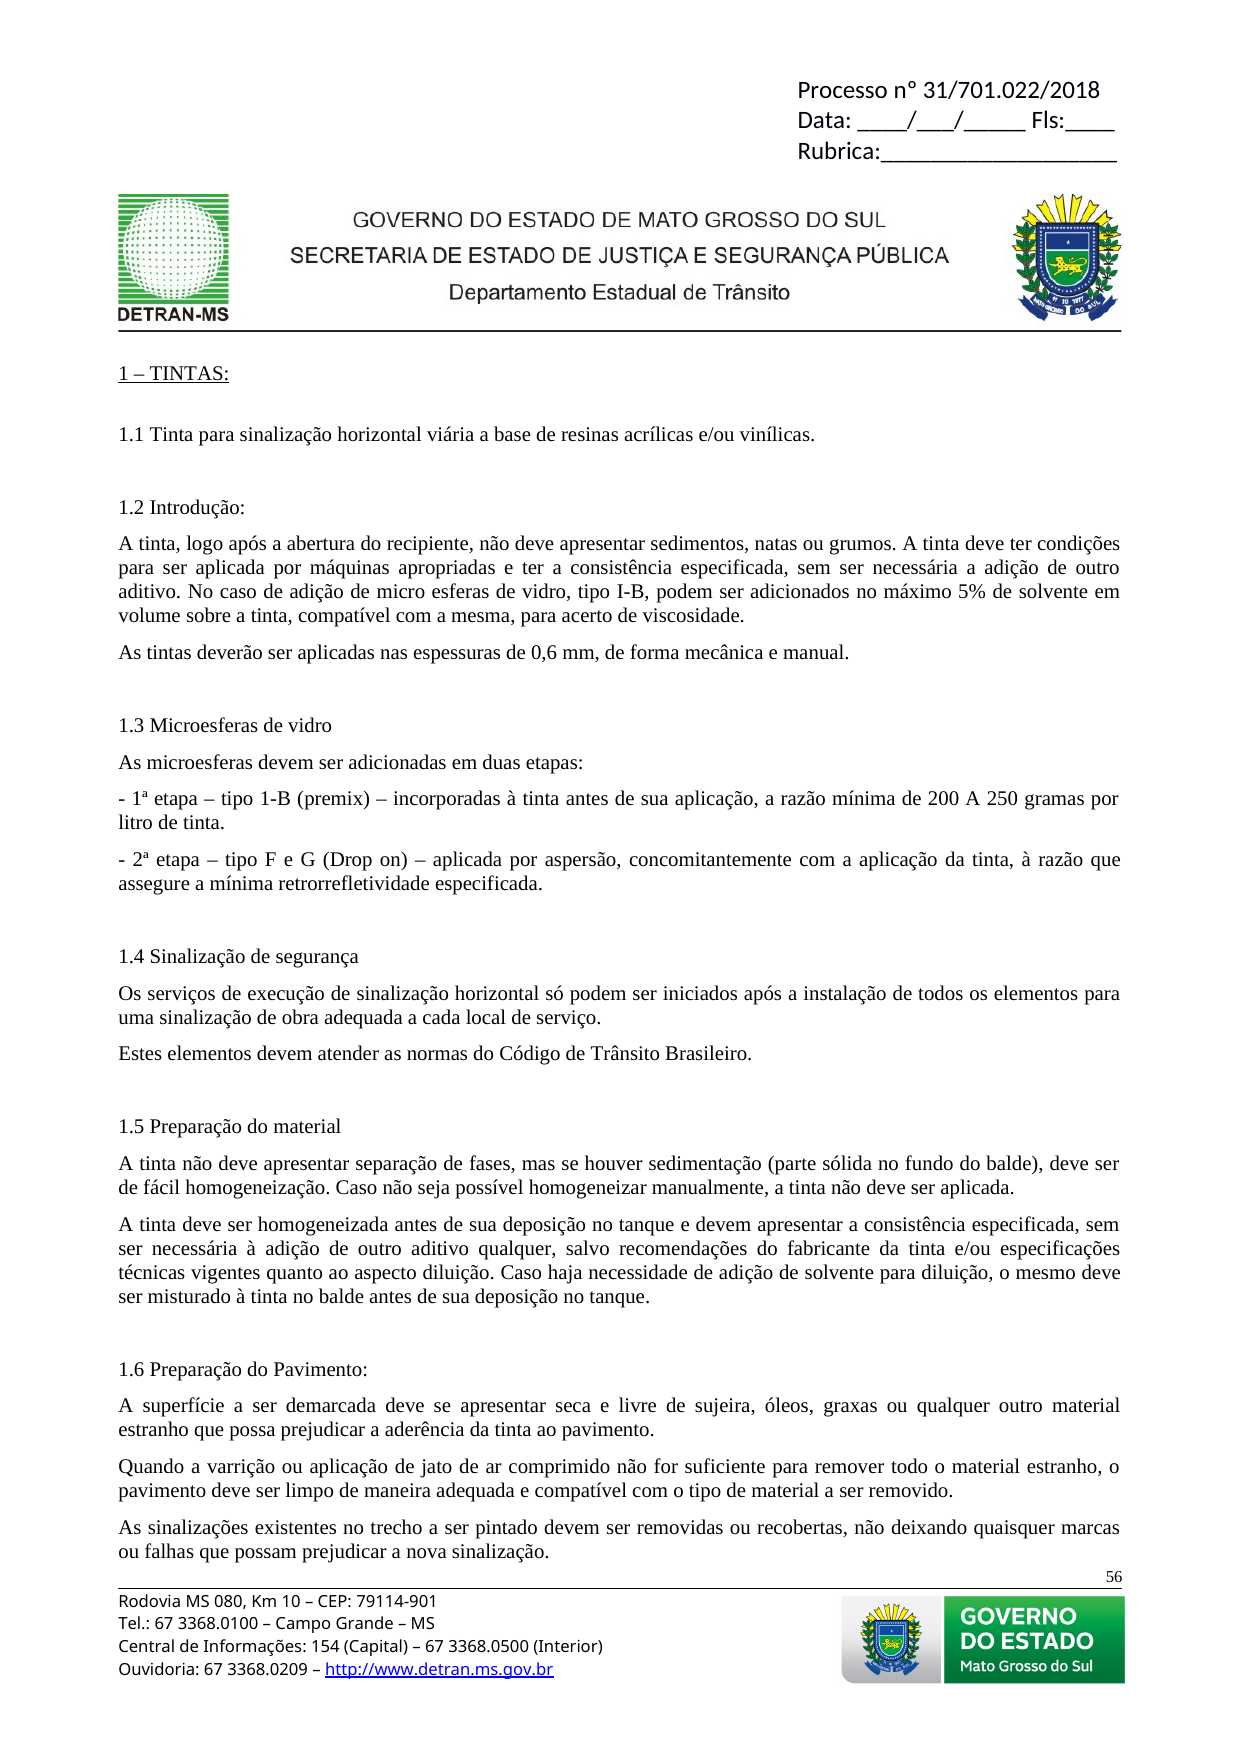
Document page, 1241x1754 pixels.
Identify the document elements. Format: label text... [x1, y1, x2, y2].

list 1.3 Microesferas de vidro [118, 713, 1122, 737]
list A tinta não deve apresentar separação de fases, mas se houver sedimentação (parte sólida no fundo do balde), deve ser de fácil homogeneização. Caso não seja possível homogeneizar manualmente, a tinta não deve ser aplicada. [118, 1151, 1122, 1199]
picture [118, 194, 1122, 332]
list - 2ª etapa – tipo F e G (Drop on) – aplicada por aspersão, concomitantemente com a aplicação da tinta, à razão que assegure a mínima retrorrefletividade especificada. [118, 847, 1122, 895]
list 1.4 Sinalização de segurança [118, 944, 1122, 968]
list 1 – TINTAS: [118, 361, 1122, 385]
picture [837, 1592, 1129, 1687]
list 1.6 Preparação do Pavimento: [118, 1357, 1122, 1381]
list Quando a varrição ou aplicação de jato de ar comprimido não for suficiente para remover todo o material estranho, o pavimento deve ser limpo de maneira adequada e compatível com o tipo de material a ser removido. [118, 1454, 1122, 1502]
list A superfície a ser demarcada deve se apresentar seca e livre de sujeira, óleos, graxas ou qualquer outro material estranho que possa prejudicar a aderência da tinta ao pavimento. [118, 1393, 1122, 1441]
list - 1ª etapa – tipo 1-B (premix) – incorporadas à tinta antes de sua aplicação, a razão mínima de 200 A 250 gramas por litro de tinta. [118, 786, 1122, 834]
list As sinalizações existentes no trecho a ser pintado devem ser removidas ou recobertas, não deixando quaisquer marcas ou falhas que possam prejudicar a nova sinalização. [118, 1514, 1122, 1563]
list A tinta, logo após a abertura do recipiente, não deve apresentar sedimentos, natas ou grumos. A tinta deve ter condições para ser aplicada por máquinas apropriadas e ter a consistência especificada, sem ser necessária a adição de outro aditivo. No caso de adição de micro esferas de vidro, tipo I-B, podem ser adicionados no máximo 5% de solvente em volume sobre a tinta, compatível com a mesma, para acerto de viscosidade. [118, 531, 1122, 627]
list A tinta deve ser homogeneizada antes de sua deposição no tanque e devem apresentar a consistência especificada, sem ser necessária à adição de outro aditivo qualquer, salvo recomendações do fabricante da tinta e/ou especificações técnicas vigentes quanto ao aspecto diluição. Caso haja necessidade de adição de solvente para diluição, o mesmo deve ser misturado à tinta no balde antes de sua deposição no tanque. [118, 1211, 1122, 1308]
list Os serviços de execução de sinalização horizontal só podem ser iniciados após a instalação de todos os elementos para uma sinalização de obra adequada a cada local de serviço. [118, 981, 1122, 1029]
list Estes elementos devem atender as normas do Código de Trânsito Brasileiro. [118, 1041, 1122, 1065]
list 1.2 Introdução: [118, 494, 1122, 519]
list As microesferas devem ser adicionadas em duas etapas: [118, 749, 1122, 774]
list As tintas deverão ser aplicadas nas espessuras de 0,6 mm, de forma mecânica e manual. [118, 640, 1122, 664]
list 1.1 Tinta para sinalização horizontal viária a base de resinas acrílicas e/ou vinílicas. [118, 421, 1122, 446]
list 1.5 Preparação do material [118, 1114, 1122, 1138]
